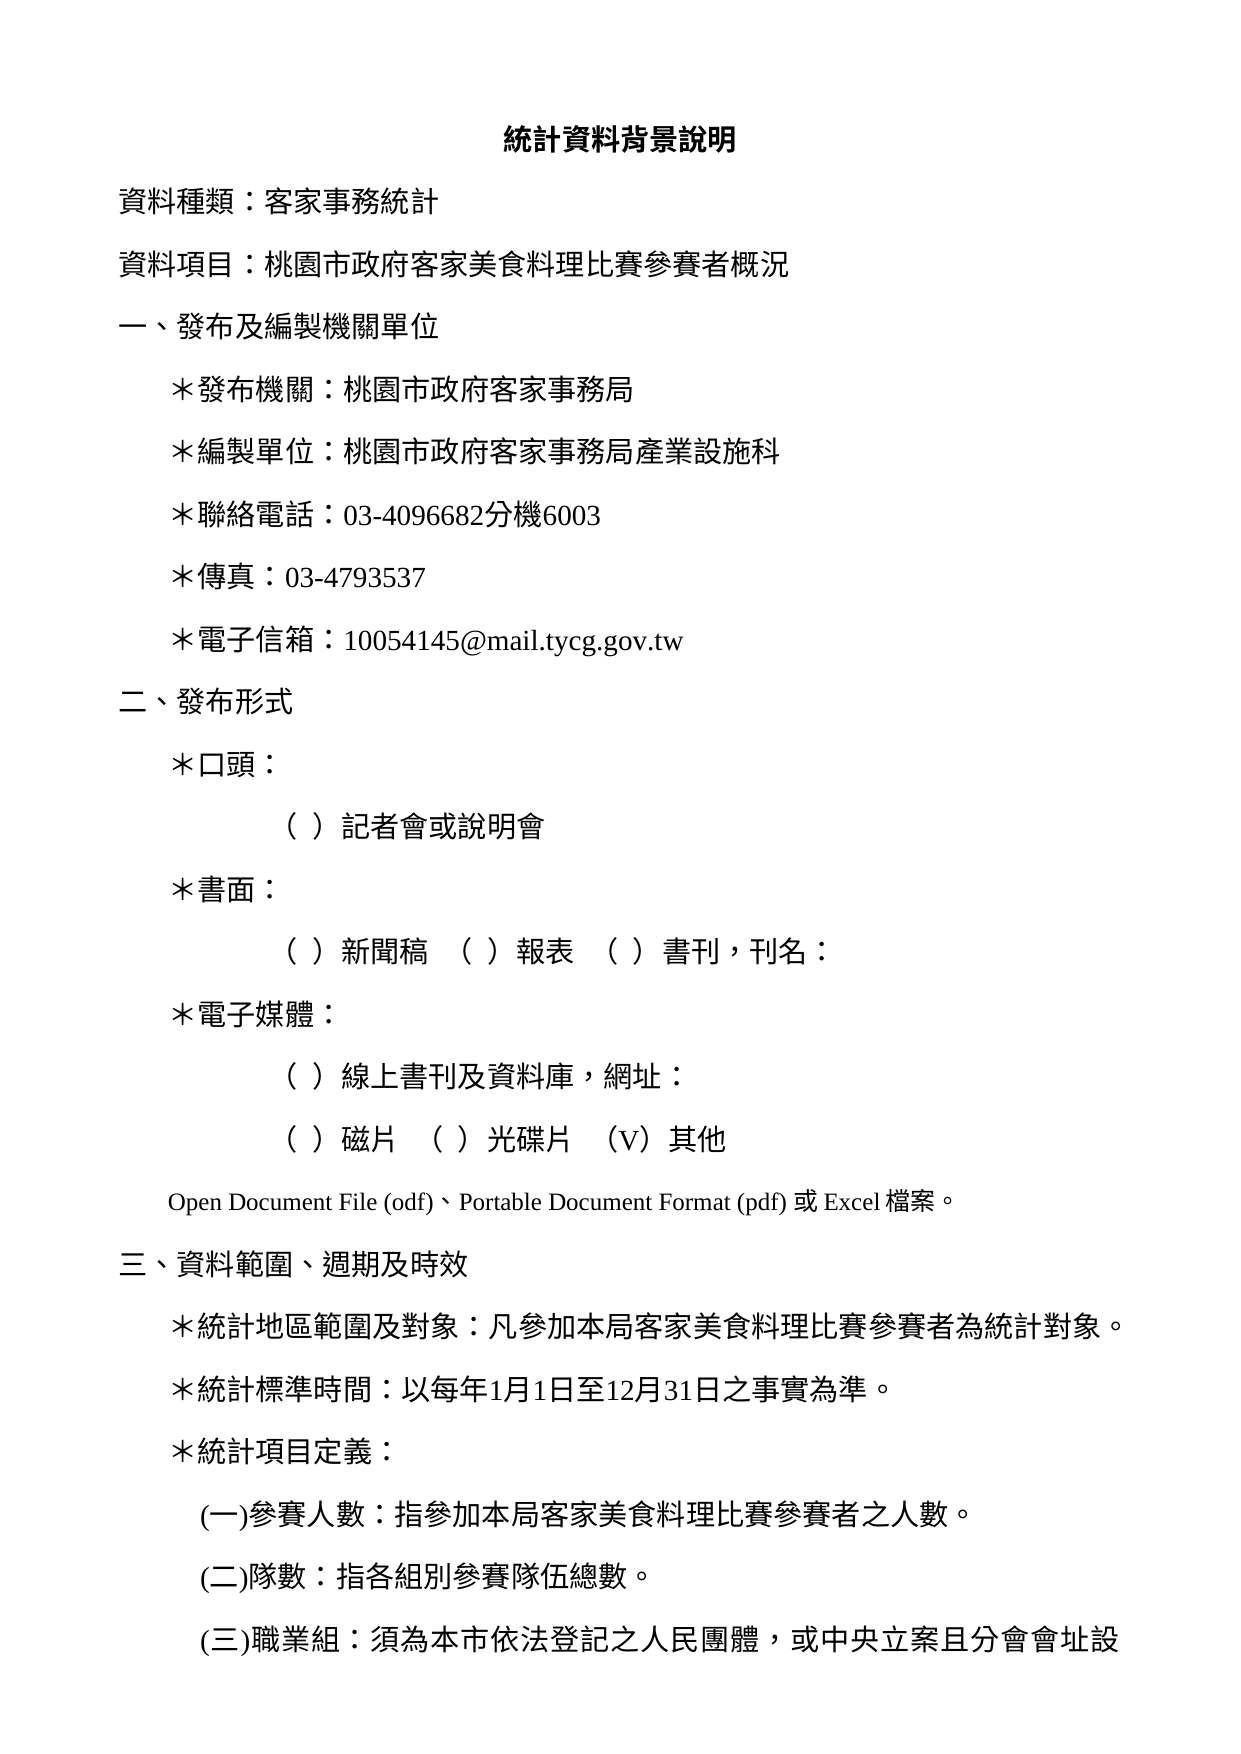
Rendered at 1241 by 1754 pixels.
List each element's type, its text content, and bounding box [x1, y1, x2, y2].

text ＊電子媒體： [118, 971, 1122, 1033]
text 二、發布形式 [118, 658, 1122, 721]
text ＊編製單位：桃園市政府客家事務局產業設施科 [118, 408, 1122, 471]
text (一)參賽人數：指參加本局客家美食料理比賽參賽者之人數。 [118, 1471, 1122, 1533]
text 資料項目：桃園市政府客家美食料理比賽參賽者概況 [118, 221, 1122, 283]
text 統計資料背景說明 [118, 96, 1122, 158]
text ＊統計項目定義： [118, 1408, 1122, 1471]
text ＊電子信箱：10054145@mail.tycg.gov.tw [118, 596, 1122, 658]
text ＊傳真：03-4793537 [118, 533, 1122, 596]
text ＊聯絡電話：03-4096682分機6003 [118, 471, 1122, 533]
text ＊口頭： [118, 721, 1122, 783]
text 資料種類：客家事務統計 [118, 158, 1122, 221]
text ＊書面： [118, 846, 1122, 908]
text ＊發布機關：桃園市政府客家事務局 [118, 346, 1122, 408]
text Open Document File (odf)、Portable Document Format (pdf) 或Excel檔案。 [118, 1158, 1122, 1221]
text (三)職業組：須為本市依法登記之人民團體，或中央立案且分會會址設 [200, 1596, 1122, 1658]
text 三、資料範圍、週期及時效 [118, 1221, 1122, 1283]
text 一、發布及編製機關單位 [118, 283, 1122, 346]
text （ ）磁片 （ ）光碟片 （V）其他 [218, 1096, 1122, 1158]
text (二)隊數：指各組別參賽隊伍總數。 [118, 1533, 1122, 1596]
text （ ）新聞稿 （ ）報表 （ ）書刊，刊名： [218, 908, 1122, 971]
text （ ）記者會或說明會 [218, 783, 1122, 846]
text ＊統計標準時間：以每年1月1日至12月31日之事實為準。 [168, 1346, 1122, 1408]
text ＊統計地區範圍及對象：凡參加本局客家美食料理比賽參賽者為統計對象。 [168, 1283, 1122, 1346]
text （ ）線上書刊及資料庫，網址： [218, 1033, 1122, 1096]
